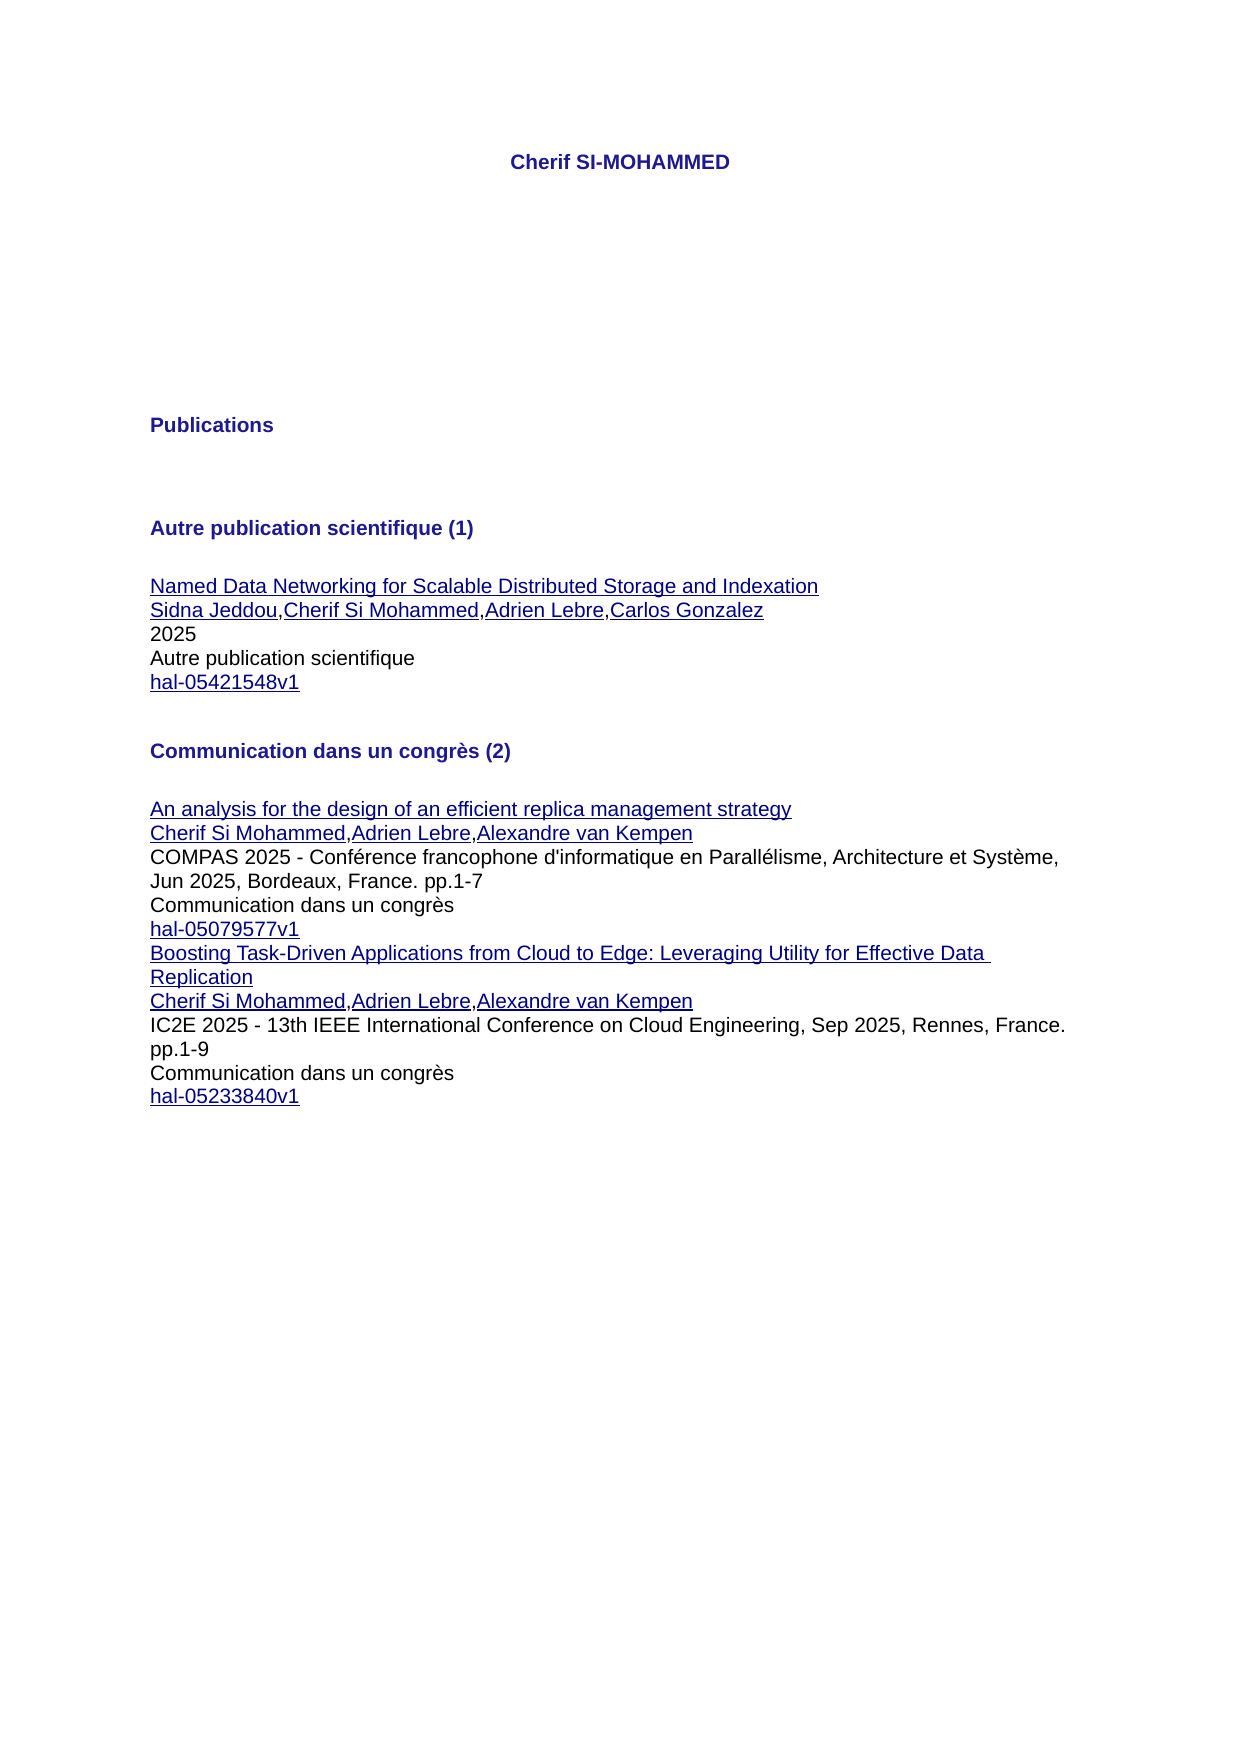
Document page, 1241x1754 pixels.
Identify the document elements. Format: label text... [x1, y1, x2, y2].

subtitle Cherif SI-MOHAMMED [150, 150, 1090, 174]
table_header Named Data Networking for Scalable Distributed Storage and Indexation Sidna Jeddou,Cherif Si Mohammed,Adrien Lebre,Carlos Gonzalez 2025 Autre publication scientifique hal-05421548v1 [150, 574, 1090, 694]
subtitle Communication dans un congrès (2) [150, 738, 1090, 762]
table_header An analysis for the design of an efficient replica management strategy Cherif Si Mohammed,Adrien Lebre,Alexandre van Kempen COMPAS 2025 - Conférence francophone d'informatique en Parallélisme, Architecture et Système, Jun 2025, Bordeaux, France. pp.1-7 Communication dans un congrès hal-05079577v1 [150, 797, 1090, 941]
table_cell Boosting Task-Driven Applications from Cloud to Edge: Leveraging Utility for Effective Data Replication Cherif Si Mohammed,Adrien Lebre,Alexandre van Kempen IC2E 2025 - 13th IEEE International Conference on Cloud Engineering, Sep 2025, Rennes, France. pp.1-9 Communication dans un congrès hal-05233840v1 [150, 941, 1090, 1108]
subtitle Publications [150, 412, 1090, 436]
subtitle Autre publication scientifique (1) [150, 516, 1090, 539]
